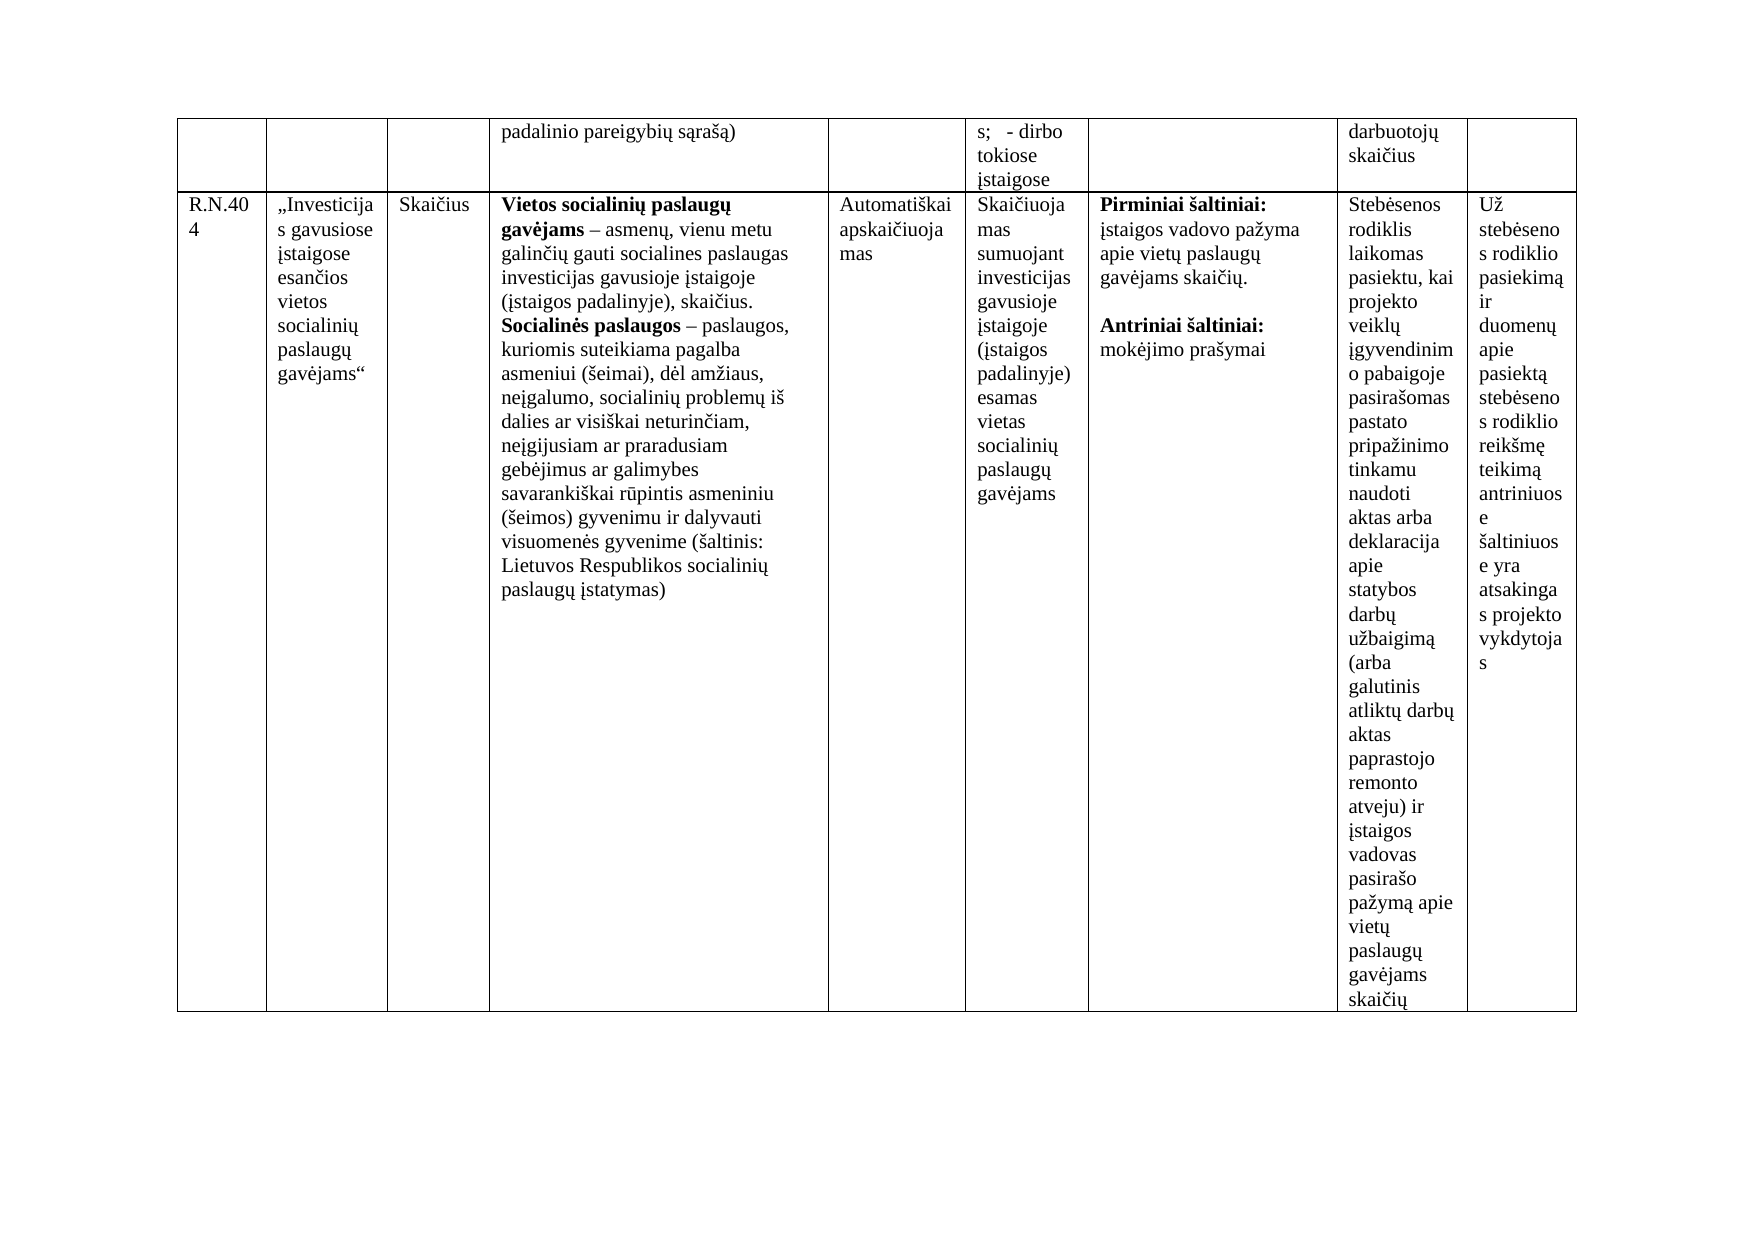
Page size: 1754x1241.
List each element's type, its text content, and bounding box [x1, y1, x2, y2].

table_cell Skaičiuojamas sumuojant investicijas gavusioje įstaigoje (įstaigos padalinyje) esamas vietas socialinių paslaugų gavėjams [966, 193, 1088, 1011]
table_cell Automatiškai apskaičiuojamas [829, 193, 965, 1011]
table_cell Pirminiai šaltiniai: įstaigos vadovo pažyma apie vietų paslaugų gavėjams skaičių. Antriniai šaltiniai: mokėjimo prašymai [1089, 193, 1337, 1011]
table_cell [267, 119, 387, 191]
table_cell R.N.404 [178, 193, 266, 1011]
table_cell s; - dirbo tokiose įstaigose [966, 119, 1088, 191]
table_cell Vietos socialinių paslaugų gavėjams – asmenų, vienu metu galinčių gauti socialines paslaugas investicijas gavusioje įstaigoje (įstaigos padalinyje), skaičius. Socialinės paslaugos – paslaugos, kuriomis suteikiama pagalba asmeniui (šeimai), dėl amžiaus, neįgalumo, socialinių problemų iš dalies ar visiškai neturinčiam, neįgijusiam ar praradusiam gebėjimus ar galimybes savarankiškai rūpintis asmeniniu (šeimos) gyvenimu ir dalyvauti visuomenės gyvenime (šaltinis: Lietuvos Respublikos socialinių paslaugų įstatymas) [490, 193, 828, 1011]
table_cell [388, 119, 489, 191]
table_cell [1468, 119, 1576, 191]
table_cell [829, 119, 965, 191]
table_cell Stebėsenos rodiklis laikomas pasiektu, kai projekto veiklų įgyvendinimo pabaigoje pasirašomas pastato pripažinimo tinkamu naudoti aktas arba deklaracija apie statybos darbų užbaigimą (arba galutinis atliktų darbų aktas paprastojo remonto atveju) ir įstaigos vadovas pasirašo pažymą apie vietų paslaugų gavėjams skaičių [1338, 193, 1467, 1011]
table_cell padalinio pareigybių sąrašą) [490, 119, 828, 191]
table_cell Už stebėsenos rodiklio pasiekimą ir duomenų apie pasiektą stebėsenos rodiklio reikšmę teikimą antriniuose šaltiniuose yra atsakingas projekto vykdytojas [1468, 193, 1576, 1011]
table_cell [1089, 119, 1337, 191]
table_cell „Investicijas gavusiose įstaigose esančios vietos socialinių paslaugų gavėjams“ [267, 193, 387, 1011]
table_cell darbuotojų skaičius [1338, 119, 1467, 191]
table_cell Skaičius [388, 193, 489, 1011]
table_cell [178, 119, 266, 191]
